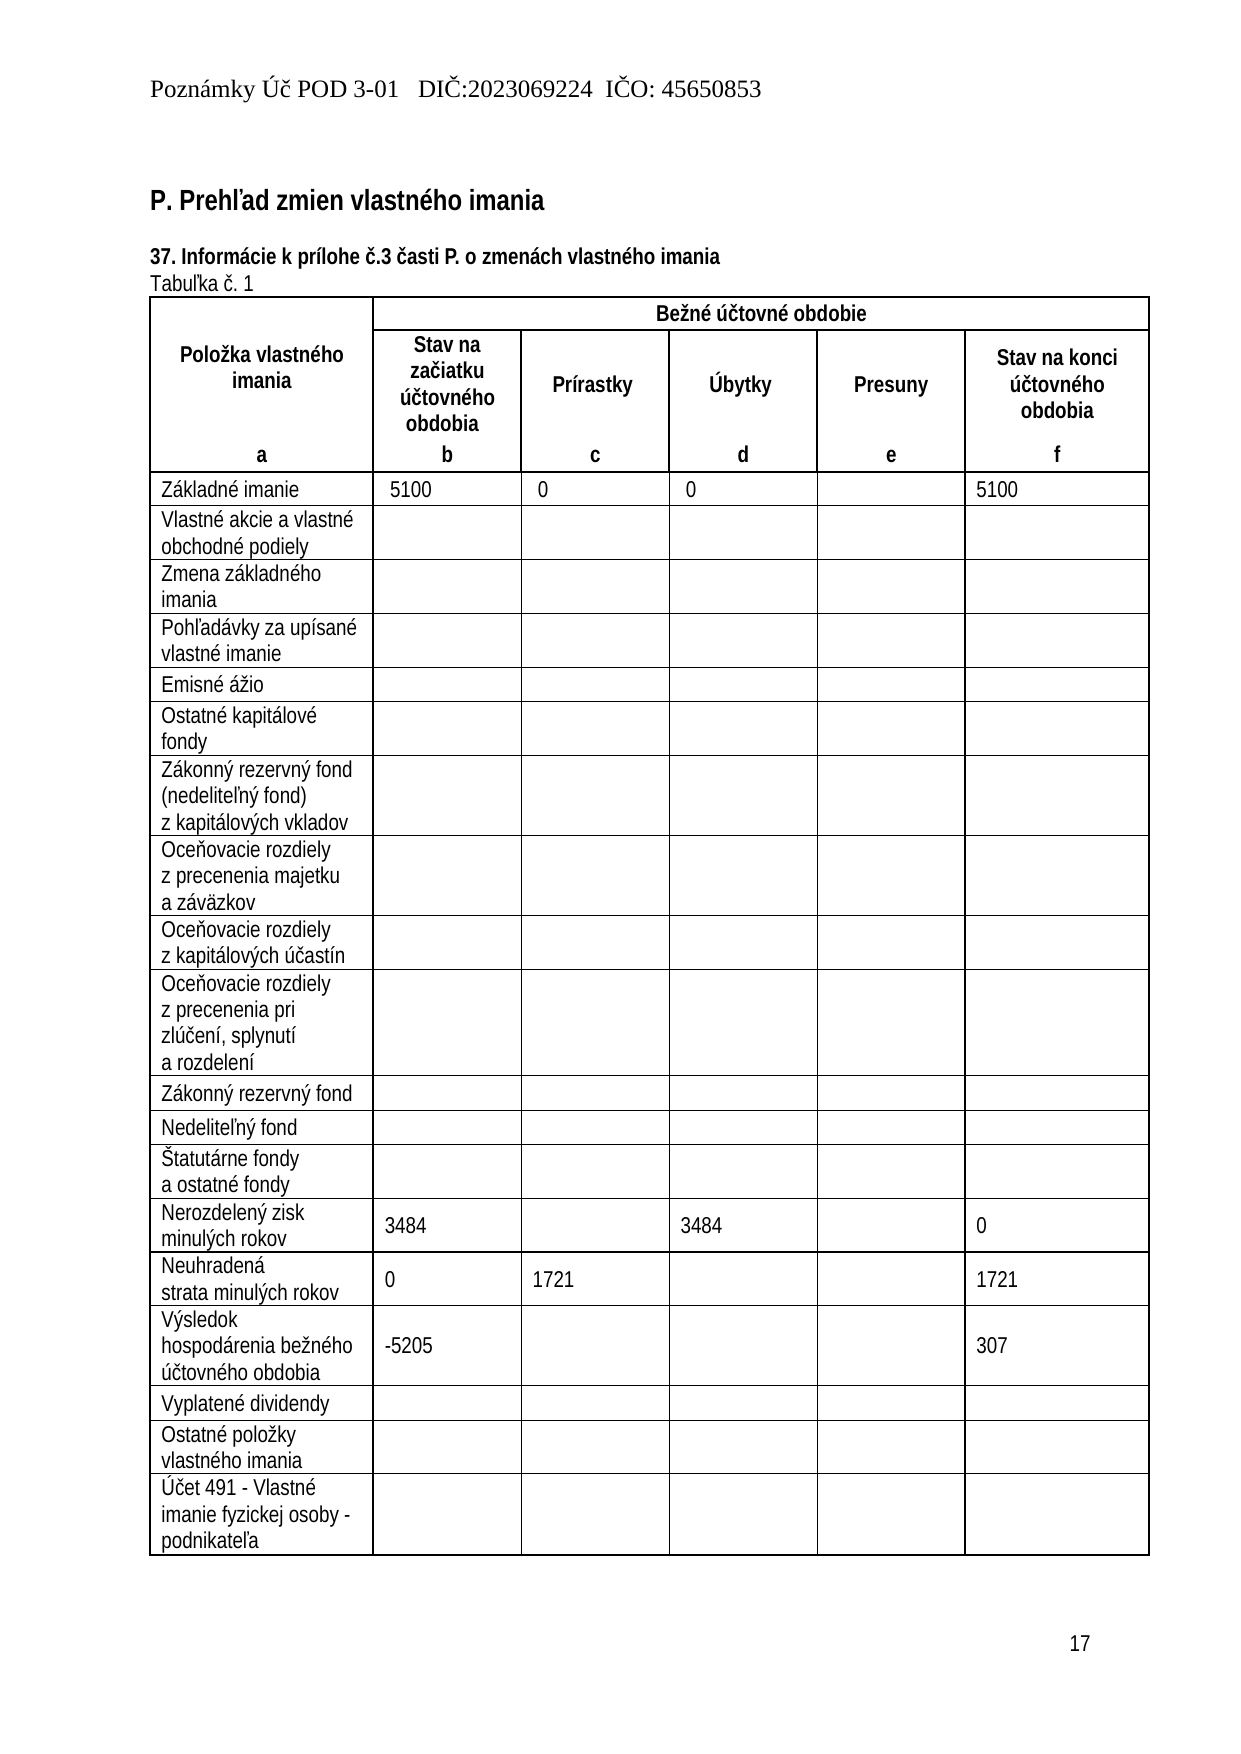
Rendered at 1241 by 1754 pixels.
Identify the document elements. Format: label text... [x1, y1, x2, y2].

table_cell [966, 1386, 1148, 1419]
table_cell [966, 756, 1148, 835]
table_cell Oceňovacie rozdiely z precenenia majetku a záväzkov [151, 836, 372, 915]
table_cell Prírastky [522, 331, 668, 437]
table_cell [966, 1474, 1148, 1553]
table_cell [818, 970, 964, 1075]
table_cell [670, 1306, 817, 1385]
table_cell [374, 756, 521, 835]
table_cell Účet 491 - Vlastné imanie fyzickej osoby - podnikateľa [151, 1474, 372, 1553]
table_cell 0 [374, 1253, 521, 1305]
table_cell [670, 1253, 817, 1305]
table_cell [966, 702, 1148, 755]
table_cell Ostatné kapitálové fondy [151, 702, 372, 755]
table_cell 3484 [374, 1199, 521, 1251]
table_cell [818, 473, 964, 505]
table_cell Ostatné položky vlastného imania [151, 1421, 372, 1473]
text Tabuľka č. 1 [150, 269, 1090, 296]
table_cell [670, 1421, 817, 1473]
table_cell 1721 [966, 1253, 1148, 1305]
table_cell [966, 506, 1148, 559]
table_cell [522, 506, 669, 559]
table_cell [374, 1421, 521, 1473]
table_cell [522, 1111, 669, 1144]
table_cell [670, 1076, 817, 1109]
table_cell [522, 970, 669, 1075]
table_cell [818, 1474, 964, 1553]
table_cell Vyplatené dividendy [151, 1386, 372, 1419]
table_cell [966, 1076, 1148, 1109]
table_cell -5205 [374, 1306, 521, 1385]
table_cell d [670, 437, 816, 471]
table_cell [966, 970, 1148, 1075]
table_cell e [818, 437, 964, 471]
table_cell [818, 1111, 964, 1144]
table_cell [522, 1076, 669, 1109]
table_header Bežné účtovné obdobie [374, 298, 1148, 329]
table_cell [374, 916, 521, 969]
title 37. Informácie k prílohe č.3 časti P. o zmenách vlastného imania [150, 243, 1090, 269]
table_cell [374, 970, 521, 1075]
table_cell [818, 1199, 964, 1251]
table_cell [818, 836, 964, 915]
table_cell [374, 1076, 521, 1109]
table_cell [818, 1306, 964, 1385]
table_cell [670, 1111, 817, 1144]
table_cell Štatutárne fondy a ostatné fondy [151, 1145, 372, 1198]
table_cell [522, 1474, 669, 1553]
table_cell [522, 1306, 669, 1385]
table_cell [966, 836, 1148, 915]
table_cell [966, 1421, 1148, 1473]
table_cell Zmena základného imania [151, 560, 372, 613]
table_cell [522, 756, 669, 835]
table_cell [818, 668, 964, 701]
table_cell [522, 1386, 669, 1419]
table_cell [522, 560, 669, 613]
table_cell [374, 702, 521, 755]
table_cell [818, 756, 964, 835]
table_cell [670, 756, 817, 835]
table_cell [670, 668, 817, 701]
table_cell Nerozdelený zisk minulých rokov [151, 1199, 372, 1251]
table_cell [818, 506, 964, 559]
table_cell f [966, 437, 1148, 471]
table_cell [818, 702, 964, 755]
table_cell 0 [966, 1199, 1148, 1251]
table_cell [966, 1145, 1148, 1198]
table_cell [522, 836, 669, 915]
table_cell [670, 916, 817, 969]
table_cell Stav na začiatku účtovného obdobia [374, 331, 520, 437]
table_cell 0 [670, 473, 817, 505]
table_cell b [374, 437, 520, 471]
table_cell [670, 970, 817, 1075]
table_cell [818, 1421, 964, 1473]
table_cell [818, 916, 964, 969]
table_cell [670, 1145, 817, 1198]
table_cell [670, 560, 817, 613]
table_cell Výsledok hospodárenia bežného účtovného obdobia [151, 1306, 372, 1385]
table_cell [522, 916, 669, 969]
table_cell [522, 1199, 669, 1251]
table_cell Pohľadávky za upísané vlastné imanie [151, 614, 372, 667]
table_cell [374, 1111, 521, 1144]
table_cell 1721 [522, 1253, 669, 1305]
table_cell [670, 506, 817, 559]
table_cell [818, 1386, 964, 1419]
table_cell [374, 560, 521, 613]
table_cell 5100 [374, 473, 521, 505]
table_cell [818, 614, 964, 667]
table_cell [966, 916, 1148, 969]
table_cell a [151, 437, 372, 471]
table_cell [966, 560, 1148, 613]
table_cell [522, 614, 669, 667]
table_cell Stav na konci účtovného obdobia [966, 331, 1148, 437]
table_cell [966, 614, 1148, 667]
table_cell [374, 1474, 521, 1553]
table_cell [522, 702, 669, 755]
table_cell Úbytky [670, 331, 816, 437]
table_cell Neuhradená strata minulých rokov [151, 1253, 372, 1305]
table_cell [966, 1111, 1148, 1144]
table_cell [522, 1421, 669, 1473]
text P. Prehľad zmien vlastného imania [150, 183, 1090, 217]
table_cell Zákonný rezervný fond [151, 1076, 372, 1109]
table_cell [374, 506, 521, 559]
table_cell Nedeliteľný fond [151, 1111, 372, 1144]
table_cell Zákonný rezervný fond (nedeliteľný fond) z kapitálových vkladov [151, 756, 372, 835]
table_cell [374, 1145, 521, 1198]
table_cell [818, 1076, 964, 1109]
table_cell 3484 [670, 1199, 817, 1251]
table_header Položka vlastného imania [151, 298, 372, 437]
table_cell Základné imanie [151, 473, 372, 505]
table_cell [374, 614, 521, 667]
table_cell [670, 702, 817, 755]
table_cell [374, 836, 521, 915]
table_cell Presuny [818, 331, 964, 437]
table_cell Emisné ážio [151, 668, 372, 701]
table_cell 0 [522, 473, 669, 505]
table_cell [818, 1253, 964, 1305]
table_cell Oceňovacie rozdiely z kapitálových účastín [151, 916, 372, 969]
table_cell c [522, 437, 668, 471]
table_cell [670, 836, 817, 915]
table_cell 307 [966, 1306, 1148, 1385]
table_cell [670, 1474, 817, 1553]
table_cell [818, 560, 964, 613]
table_cell [818, 1145, 964, 1198]
table_cell [522, 668, 669, 701]
table_cell [374, 668, 521, 701]
table_cell [374, 1386, 521, 1419]
table_cell [966, 668, 1148, 701]
table_cell Vlastné akcie a vlastné obchodné podiely [151, 506, 372, 559]
table_cell Oceňovacie rozdiely z precenenia pri zlúčení, splynutí a rozdelení [151, 970, 372, 1075]
table_cell [670, 614, 817, 667]
table_cell [670, 1386, 817, 1419]
table_cell [522, 1145, 669, 1198]
table_cell 5100 [966, 473, 1148, 505]
